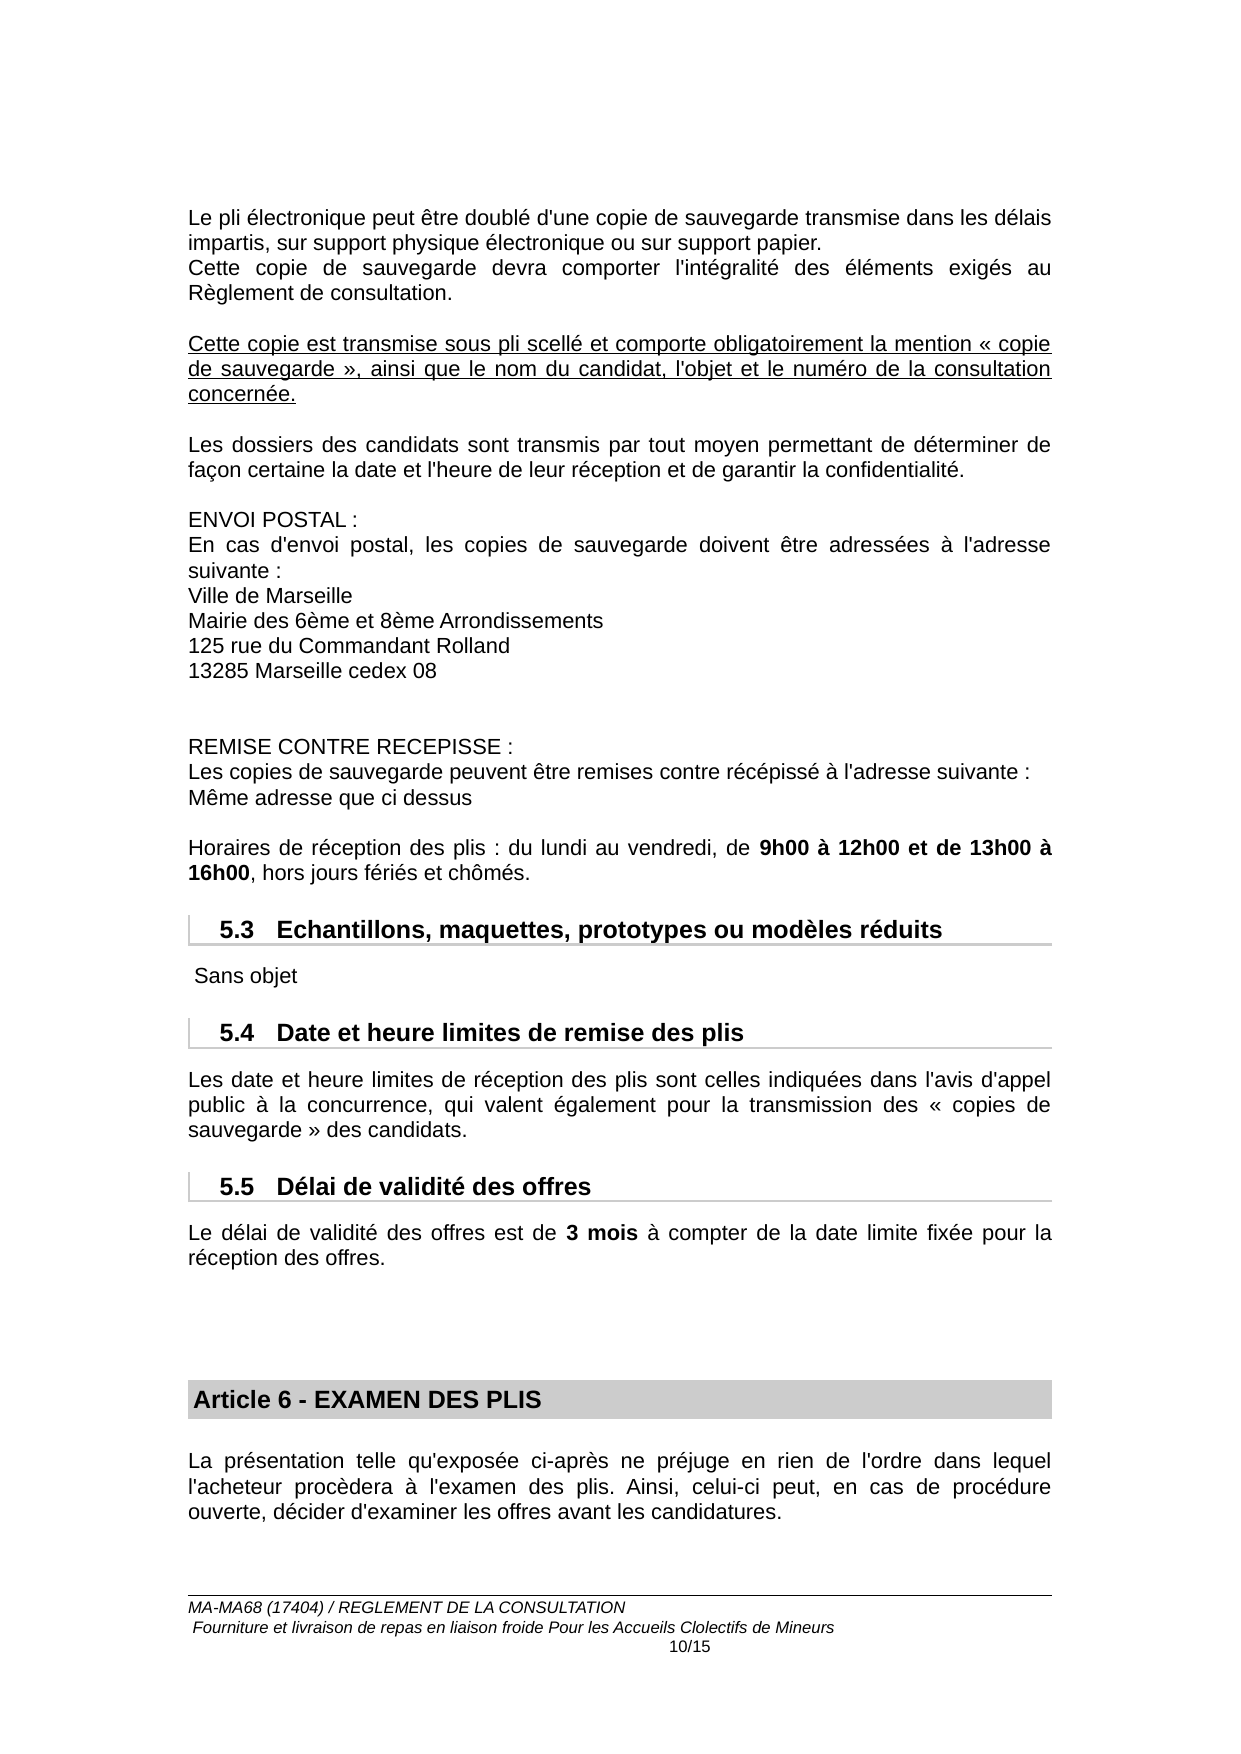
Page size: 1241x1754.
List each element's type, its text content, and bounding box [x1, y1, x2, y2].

text concernée. [188, 379, 1052, 406]
text Cette copie de sauvegarde devra comporter l'intégralité des éléments exigés au Règlement de consultation. [188, 255, 1052, 305]
text Sans objet [188, 963, 1052, 988]
subtitle Echantillons, maquettes, prototypes ou modèles réduits [190, 915, 1052, 943]
text Les dossiers des candidats sont transmis par tout moyen permettant de déterminer de façon certaine la date et l'heure de leur réception et de garantir la confidentialité. [188, 431, 1052, 482]
text En cas d'envoi postal, les copies de sauvegarde doivent être adressées à l'adresse suivante : [188, 532, 1052, 583]
text REMISE CONTRE RECEPISSE : [188, 734, 1052, 759]
text Cette copie est transmise sous pli scellé et comporte obligatoirement la mention « copie [188, 331, 1052, 353]
text Les date et heure limites de réception des plis sont celles indiquées dans l'avis d'appel public à la concurrence, qui valent également pour la transmission des « copies de sauvegarde » des candidats. [188, 1066, 1052, 1142]
subtitle EXAMEN DES PLIS [190, 1382, 1050, 1417]
text Les copies de sauvegarde peuvent être remises contre récépissé à l'adresse suivante : [188, 759, 1052, 784]
text Horaires de réception des plis : du lundi au vendredi, de 9h00 à 12h00 et de 13h00 à 16h00, hors jours fériés et chômés. [188, 835, 1052, 885]
text ENVOI POSTAL : [188, 507, 1052, 532]
text La présentation telle qu'exposée ci-après ne préjuge en rien de l'ordre dans lequel l'acheteur procèdera à l'examen des plis. Ainsi, celui-ci peut, en cas de procédure ouverte, décider d'examiner les offres avant les candidatures. [188, 1448, 1052, 1524]
text de sauvegarde », ainsi que le nom du candidat, l'objet et le numéro de la consultation [188, 354, 1052, 378]
text Le délai de validité des offres est de 3 mois à compter de la date limite fixée pour la réception des offres. [188, 1220, 1052, 1271]
text Ville de Marseille [188, 583, 1052, 608]
text Mairie des 6ème et 8ème Arrondissements [188, 608, 1052, 633]
text Le pli électronique peut être doublé d'une copie de sauvegarde transmise dans les délais impartis, sur support physique électronique ou sur support papier. [188, 204, 1052, 255]
text 125 rue du Commandant Rolland [188, 633, 1052, 658]
subtitle Date et heure limites de remise des plis [190, 1018, 1052, 1047]
text Même adresse que ci dessus [188, 784, 1052, 809]
subtitle Délai de validité des offres [190, 1172, 1052, 1200]
text 13285 Marseille cedex 08 [188, 658, 1052, 683]
